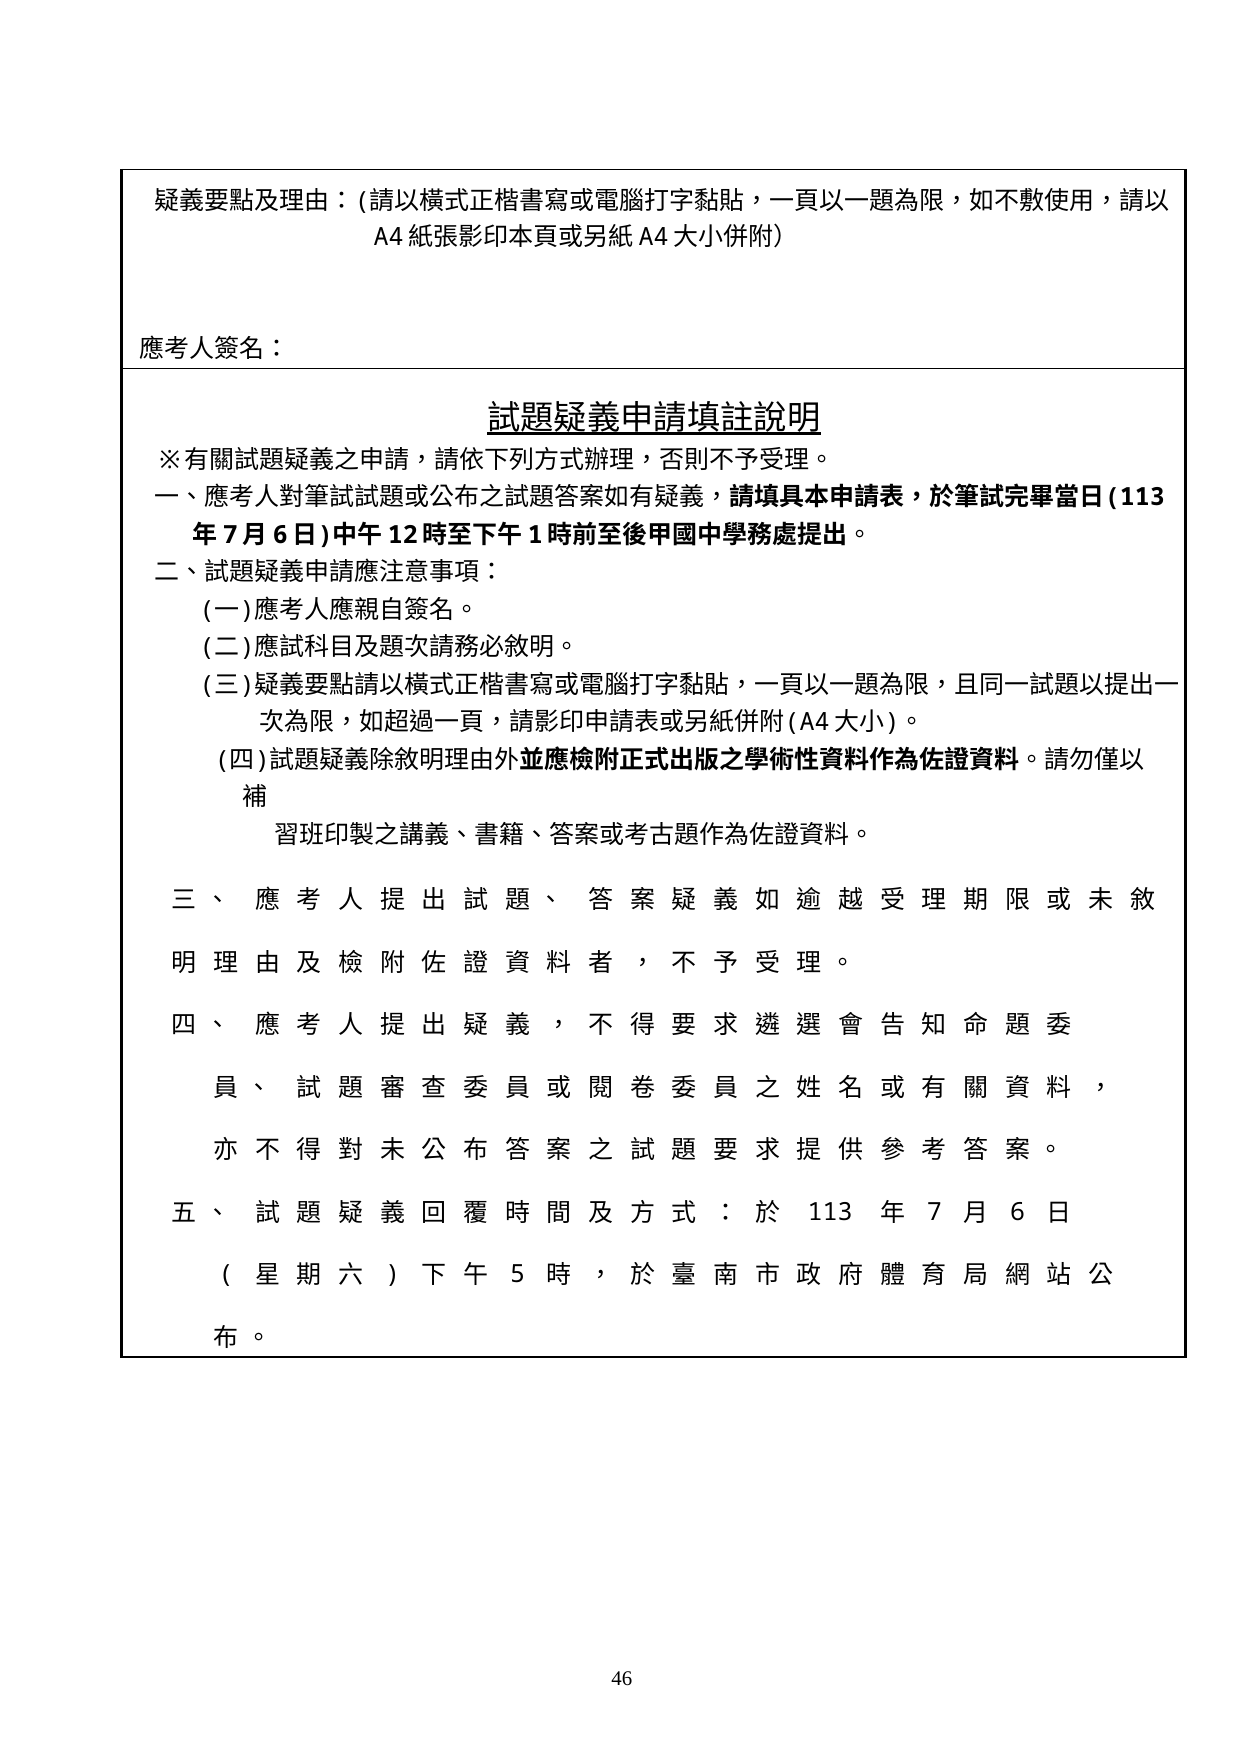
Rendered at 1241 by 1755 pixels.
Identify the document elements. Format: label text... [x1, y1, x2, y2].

table_cell 疑義要點及理由：(請以橫式正楷書寫或電腦打字黏貼，一頁以一題為限，如不敷使用，請以 A4紙張影印本頁或另紙A4大小併附） 應考人簽名： [123, 170, 1184, 368]
table_cell 試題疑義申請填註說明 ※有關試題疑義之申請，請依下列方式辦理，否則不予受理。 一、應考人對筆試試題或公布之試題答案如有疑義，請填具本申請表，於筆試完畢當日(113年7月6日)中午12時至下午1時前至後甲國中學務處提出。 二、試題疑義申請應注意事項： (一)應考人應親自簽名。 (二)應試科目及題次請務必敘明。 (三)疑義要點請以橫式正楷書寫或電腦打字黏貼，一頁以一題為限，且同一試題以提出一 次為限，如超過一頁，請影印申請表或另紙併附(A4大小)。 (四)試題疑義除敘明理由外並應檢附正式出版之學術性資料作為佐證資料。請勿僅以補 習班印製之講義、書籍、答案或考古題作為佐證資料。 三、應考人提出試題、答案疑義如逾越受理期限或未敘明理由及檢附佐證資料者，不予受理。 四、應考人提出疑義，不得要求遴選會告知命題委員、試題審查委員或閱卷委員之姓名或有關資料，亦不得對未公布答案之試題要求提供參考答案。 五、試題疑義回覆時間及方式：於113年7月6日(星期六)下午5時，於臺南市政府體育局網站公布。 [123, 369, 1184, 1356]
